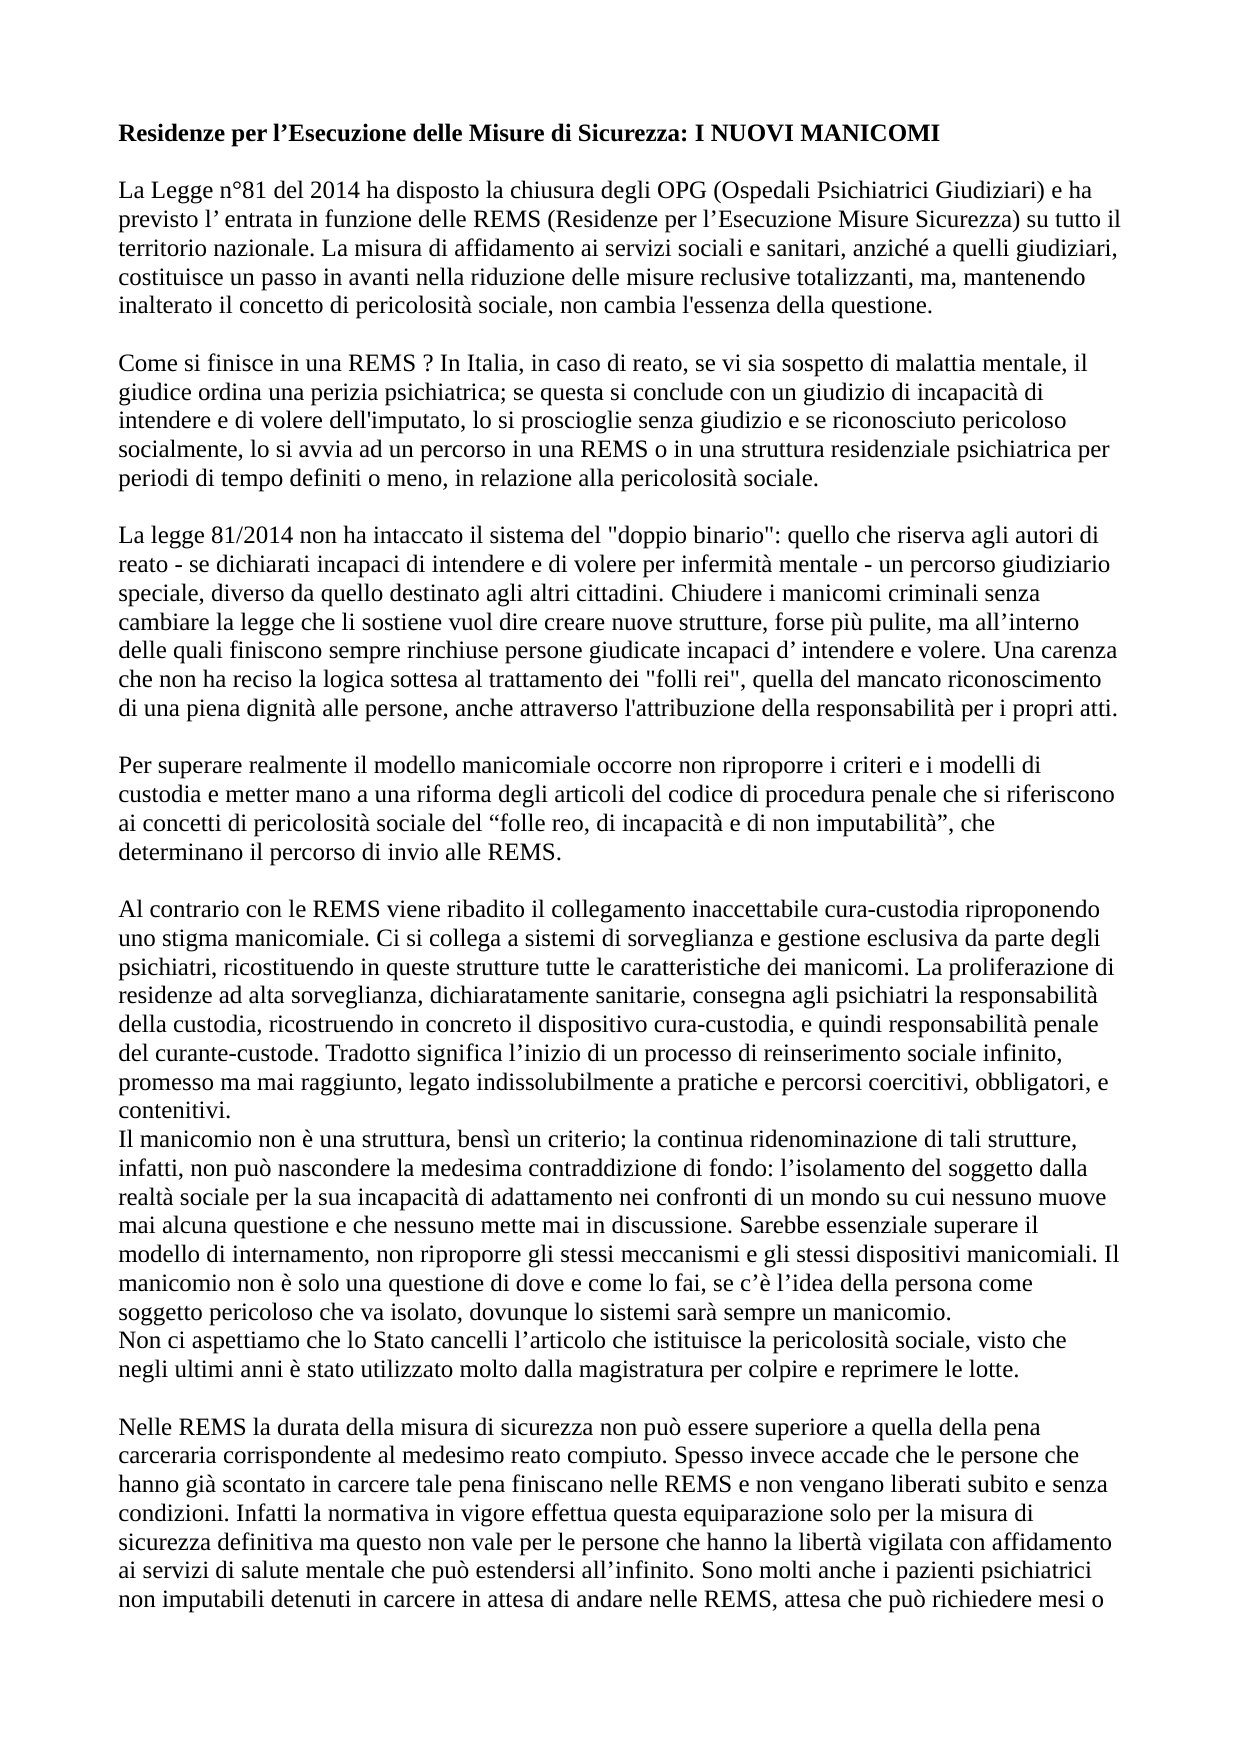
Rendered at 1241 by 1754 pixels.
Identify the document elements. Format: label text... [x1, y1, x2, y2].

text Residenze per l’Esecuzione delle Misure di Sicurezza: I NUOVI MANICOMI [118, 118, 1122, 147]
text La Legge n°81 del 2014 ha disposto la chiusura degli OPG (Ospedali Psichiatrici Giudiziari) e ha previsto l’ entrata in funzione delle REMS (Residenze per l’Esecuzione Misure Sicurezza) su tutto il territorio nazionale. La misura di affidamento ai servizi sociali e sanitari, anziché a quelli giudiziari, costituisce un passo in avanti nella riduzione delle misure reclusive totalizzanti, ma, mantenendo inalterato il concetto di pericolosità sociale, non cambia l'essenza della questione. [118, 176, 1122, 319]
text Al contrario con le REMS viene ribadito il collegamento inaccettabile cura-custodia riproponendo uno stigma manicomiale. Ci si collega a sistemi di sorveglianza e gestione esclusiva da parte degli psichiatri, ricostituendo in queste strutture tutte le caratteristiche dei manicomi. La proliferazione di residenze ad alta sorveglianza, dichiaratamente sanitarie, consegna agli psichiatri la responsabilità della custodia, ricostruendo in concreto il dispositivo cura-custodia, e quindi responsabilità penale del curante-custode. Tradotto significa l’inizio di un processo di reinserimento sociale infinito, promesso ma mai raggiunto, legato indissolubilmente a pratiche e percorsi coercitivi, obbligatori, e contenitivi. [118, 894, 1122, 1124]
text Per superare realmente il modello manicomiale occorre non riproporre i criteri e i modelli di custodia e metter mano a una riforma degli articoli del codice di procedura penale che si riferiscono ai concetti di pericolosità sociale del “folle reo, di incapacità e di non imputabilità”, che determinano il percorso di invio alle REMS. [118, 751, 1122, 866]
text Nelle REMS la durata della misura di sicurezza non può essere superiore a quella della pena carceraria corrispondente al medesimo reato compiuto. Spesso invece accade che le persone che hanno già scontato in carcere tale pena finiscano nelle REMS e non vengano liberati subito e senza condizioni. Infatti la normativa in vigore effettua questa equiparazione solo per la misura di sicurezza definitiva ma questo non vale per le persone che hanno la libertà vigilata con affidamento ai servizi di salute mentale che può estendersi all’infinito. Sono molti anche i pazienti psichiatrici non imputabili detenuti in carcere in attesa di andare nelle REMS, attesa che può richiedere mesi o [118, 1412, 1122, 1613]
text Non ci aspettiamo che lo Stato cancelli l’articolo che istituisce la pericolosità sociale, visto che negli ultimi anni è stato utilizzato molto dalla magistratura per colpire e reprimere le lotte. [118, 1326, 1122, 1383]
text La legge 81/2014 non ha intaccato il sistema del "doppio binario": quello che riserva agli autori di reato - se dichiarati incapaci di intendere e di volere per infermità mentale - un percorso giudiziario speciale, diverso da quello destinato agli altri cittadini. Chiudere i manicomi criminali senza cambiare la legge che li sostiene vuol dire creare nuove strutture, forse più pulite, ma all’interno delle quali finiscono sempre rinchiuse persone giudicate incapaci d’ intendere e volere. Una carenza che non ha reciso la logica sottesa al trattamento dei "folli rei", quella del mancato riconoscimento di una piena dignità alle persone, anche attraverso l'attribuzione della responsabilità per i propri atti. [118, 521, 1122, 722]
text Il manicomio non è una struttura, bensì un criterio; la continua ridenominazione di tali strutture, infatti, non può nascondere la medesima contraddizione di fondo: l’isolamento del soggetto dalla realtà sociale per la sua incapacità di adattamento nei confronti di un mondo su cui nessuno muove mai alcuna questione e che nessuno mette mai in discussione. Sarebbe essenziale superare il modello di internamento, non riproporre gli stessi meccanismi e gli stessi dispositivi manicomiali. Il manicomio non è solo una questione di dove e come lo fai, se c’è l’idea della persona come soggetto pericoloso che va isolato, dovunque lo sistemi sarà sempre un manicomio. [118, 1124, 1122, 1326]
text Come si finisce in una REMS ? In Italia, in caso di reato, se vi sia sospetto di malattia mentale, il giudice ordina una perizia psichiatrica; se questa si conclude con un giudizio di incapacità di intendere e di volere dell'imputato, lo si proscioglie senza giudizio e se riconosciuto pericoloso socialmente, lo si avvia ad un percorso in una REMS o in una struttura residenziale psichiatrica per periodi di tempo definiti o meno, in relazione alla pericolosità sociale. [118, 348, 1122, 492]
